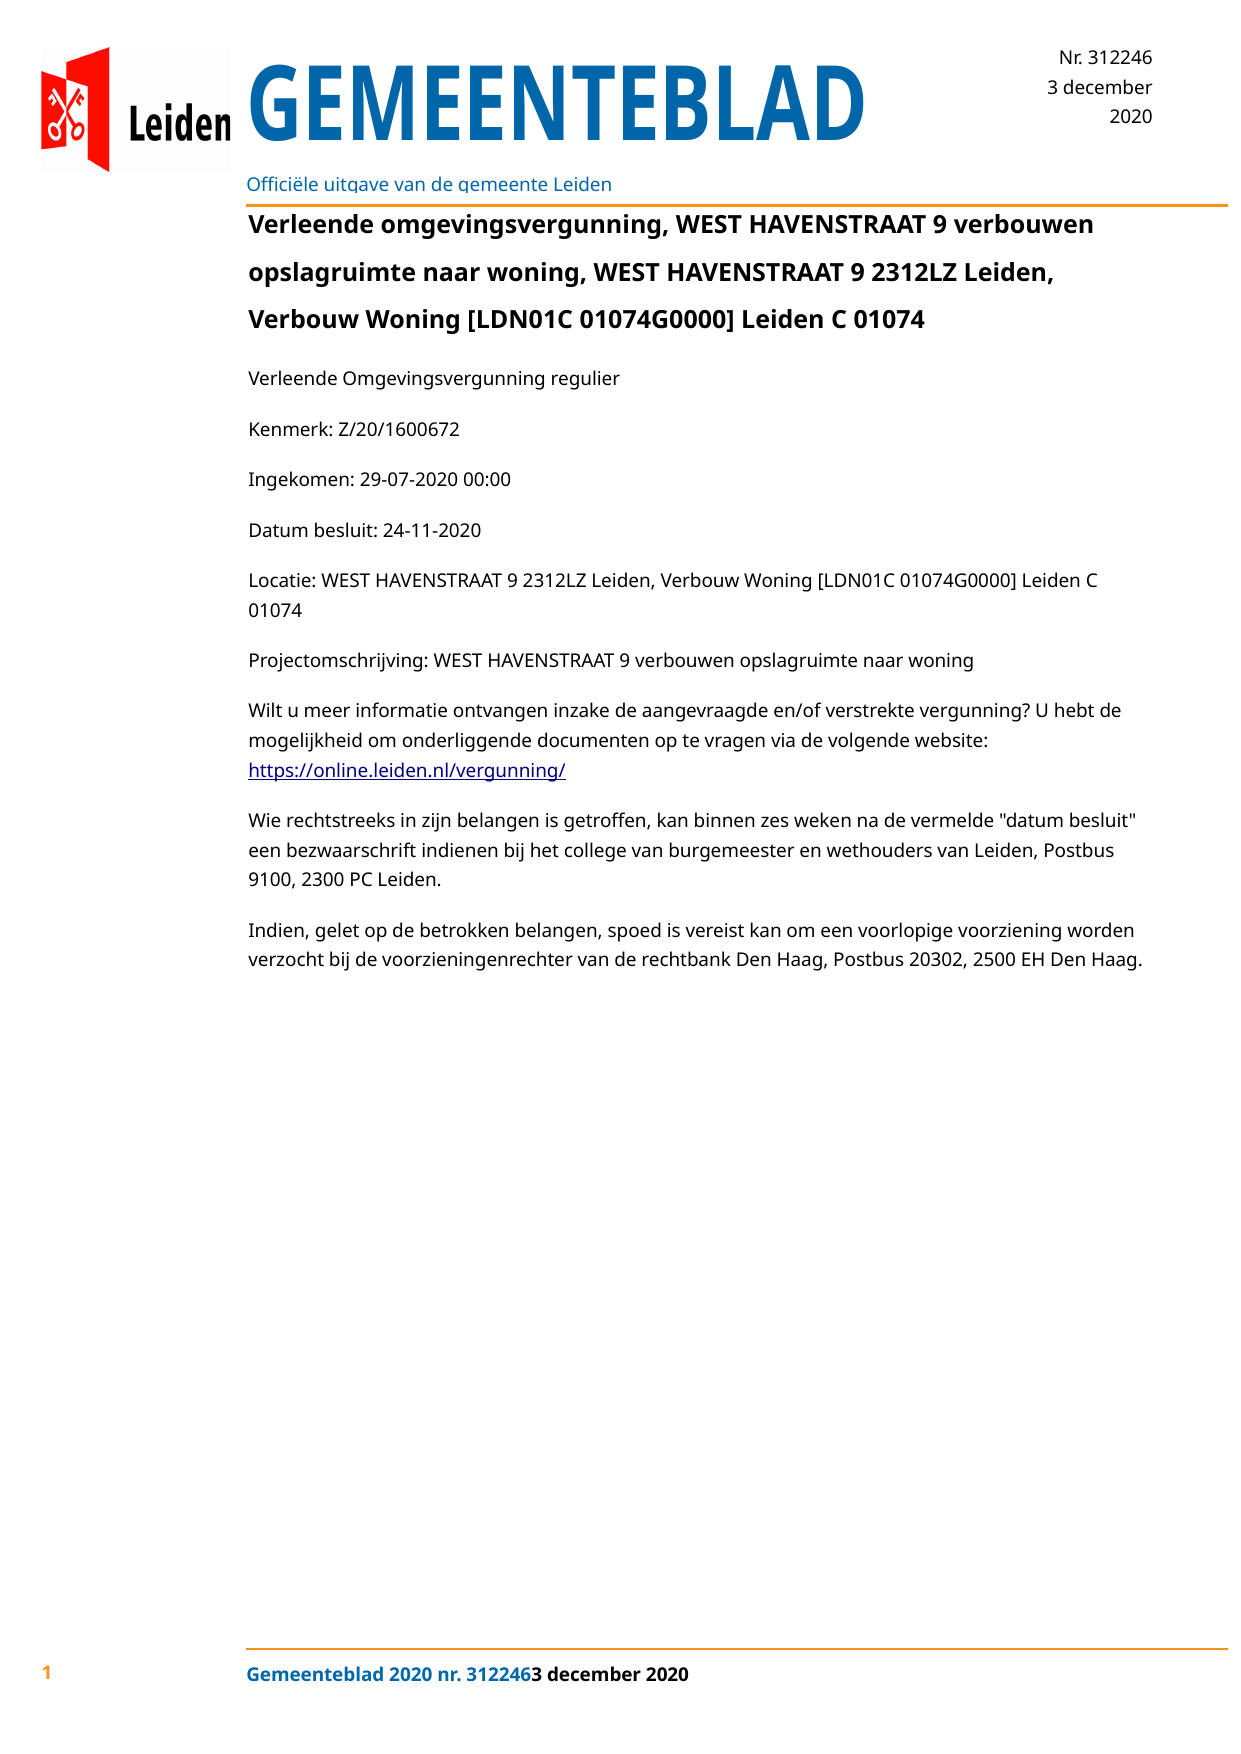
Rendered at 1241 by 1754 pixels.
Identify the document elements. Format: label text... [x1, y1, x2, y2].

text Locatie: WEST HAVENSTRAAT 9 2312LZ Leiden, Verbouw Woning [LDN01C 01074G0000] Leiden C 01074 [248, 567, 1152, 622]
text Projectomschrijving: WEST HAVENSTRAAT 9 verbouwen opslagruimte naar woning [248, 647, 1152, 673]
text Wie rechtstreeks in zijn belangen is getroffen, kan binnen zes weken na de vermelde "datum besluit" een bezwaarschrift indienen bij het college van burgemeester en wethouders van Leiden, Postbus 9100, 2300 PC Leiden. [248, 807, 1152, 892]
text Verleende Omgevingsvergunning regulier [248, 366, 1152, 391]
text Verleende omgevingsvergunning, WEST HAVENSTRAAT 9 verbouwen opslagruimte naar woning, WEST HAVENSTRAAT 9 2312LZ Leiden, Verbouw Woning [LDN01C 01074G0000] Leiden C 01074 [248, 207, 1152, 336]
text Indien, gelet op de betrokken belangen, spoed is vereist kan om een voorlopige voorziening worden verzocht bij de voorzieningenrechter van de rechtbank Den Haag, Postbus 20302, 2500 EH Den Haag. [248, 917, 1152, 972]
text Datum besluit: 24-11-2020 [248, 517, 1152, 542]
text Wilt u meer informatie ontvangen inzake de aangevraagde en/of verstrekte vergunning? U hebt de mogelijkheid om onderliggende documenten op te vragen via de volgende website: https://online.leiden.nl/vergunning/ [248, 698, 1152, 782]
text Kenmerk: Z/20/1600672 [248, 416, 1152, 442]
text Ingekomen: 29-07-2020 00:00 [248, 466, 1152, 492]
picture [41, 47, 231, 172]
